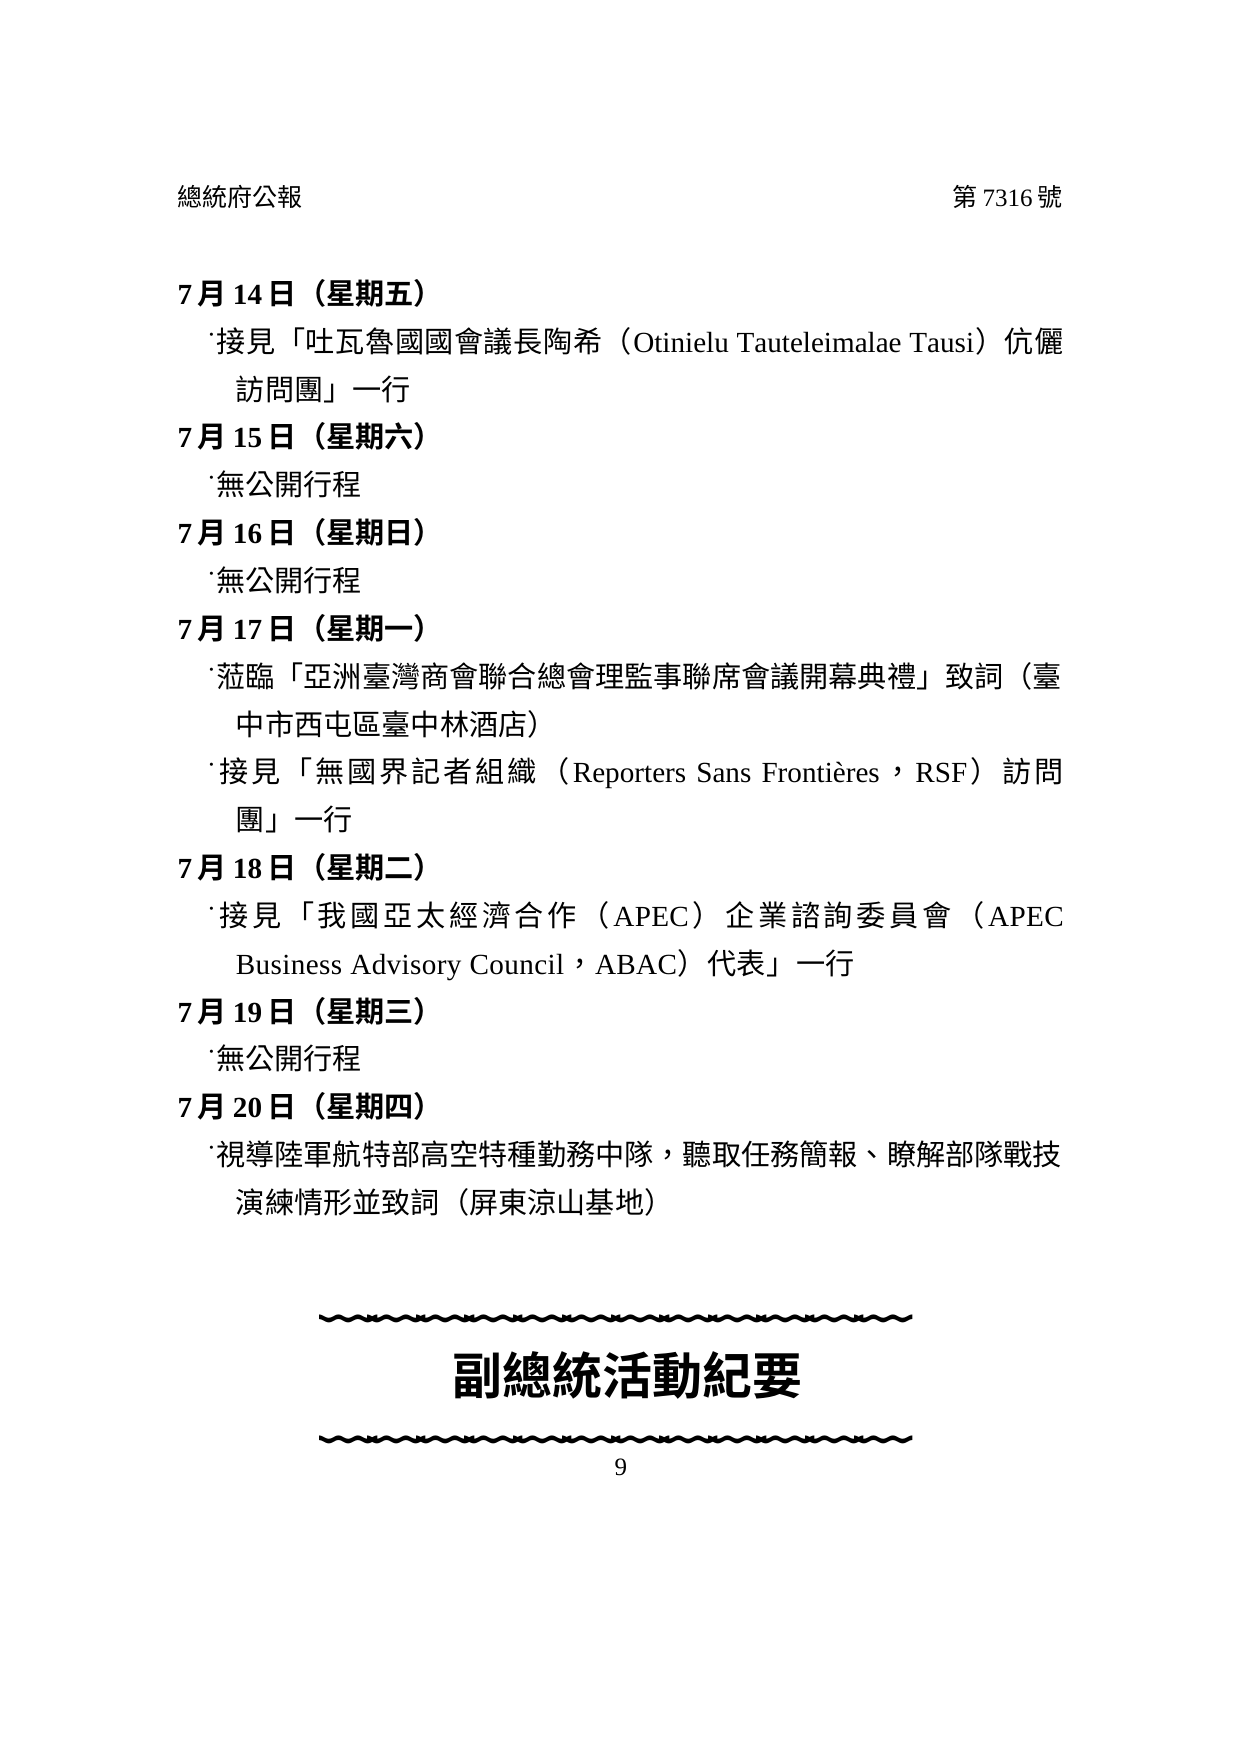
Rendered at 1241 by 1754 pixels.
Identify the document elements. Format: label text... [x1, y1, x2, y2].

text 7月17日（星期一） [177, 601, 1064, 649]
text 7月20日（星期四） [177, 1079, 1064, 1127]
text ˙無公開行程 [206, 457, 1064, 505]
text 7月19日（星期三） [177, 984, 1064, 1032]
text ˙無公開行程 [206, 1032, 1064, 1079]
text ﹏﹏﹏﹏﹏﹏﹏﹏﹏﹏﹏﹏ [177, 1419, 1064, 1444]
text 副總統活動紀要 [192, 1348, 1064, 1406]
text 7月18日（星期二） [177, 840, 1064, 888]
text ˙接見「吐瓦魯國國會議長陶希（Otinielu Tauteleimalae Tausi）伉儷訪問團」一行 [206, 314, 1064, 409]
text 7月16日（星期日） [177, 505, 1064, 553]
text 7月15日（星期六） [177, 409, 1064, 457]
text ˙視導陸軍航特部高空特種勤務中隊，聽取任務簡報、瞭解部隊戰技演練情形並致詞（屏東涼山基地） [206, 1127, 1064, 1223]
text ﹏﹏﹏﹏﹏﹏﹏﹏﹏﹏﹏﹏ [177, 1298, 1064, 1323]
text ˙接見「無國界記者組織（Reporters Sans Frontières，RSF）訪問團」一行 [206, 745, 1064, 840]
text ˙無公開行程 [206, 553, 1064, 601]
text ˙蒞臨「亞洲臺灣商會聯合總會理監事聯席會議開幕典禮」致詞（臺中市西屯區臺中林酒店） [206, 649, 1064, 745]
text ˙接見「我國亞太經濟合作（APEC）企業諮詢委員會（APEC Business Advisory Council，ABAC）代表」一行 [206, 888, 1064, 984]
text 7月14日（星期五） [177, 266, 1064, 314]
